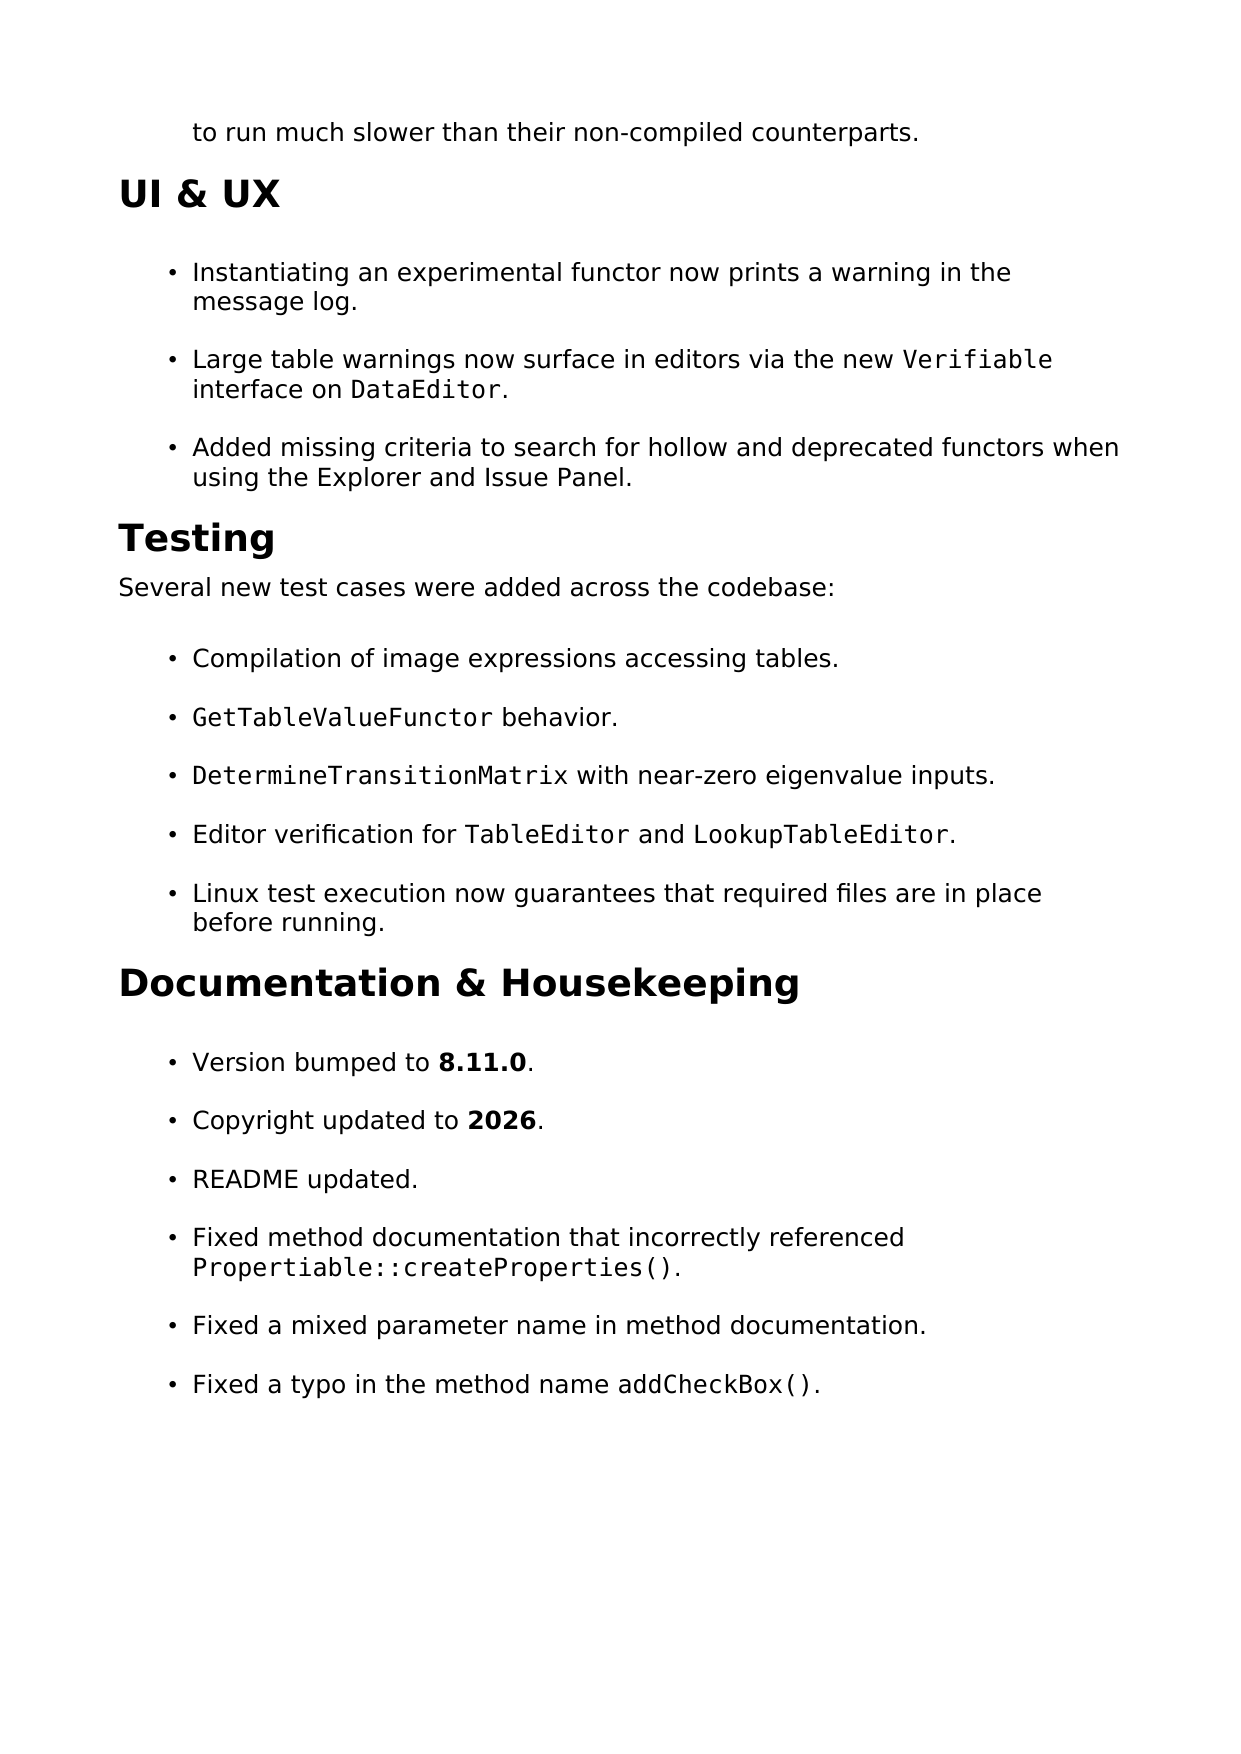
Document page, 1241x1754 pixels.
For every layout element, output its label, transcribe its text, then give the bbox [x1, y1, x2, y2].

subtitle UI & UX [118, 172, 1122, 216]
list Linux test execution now guarantees that required files are in place before running. [177, 879, 1122, 937]
list README updated. [177, 1165, 1122, 1194]
subtitle Testing [118, 517, 1122, 561]
text Several new test cases were added across the codebase: [118, 573, 1122, 602]
list Editor verification for TableEditor and LookupTableEditor. [177, 820, 1122, 849]
list GetTableValueFunctor behavior. [177, 703, 1122, 732]
list to run much slower than their non-compiled counterparts. [177, 118, 1122, 147]
list Large table warnings now surface in editors via the new Verifiable interface on DataEditor. [177, 346, 1122, 404]
subtitle Documentation & Housekeeping [118, 962, 1122, 1006]
list Added missing criteria to search for hollow and deprecated functors when using the Explorer and Issue Panel. [177, 433, 1122, 492]
list Instantiating an experimental functor now prints a warning in the message log. [177, 258, 1122, 316]
list Fixed a mixed parameter name in method documentation. [177, 1311, 1122, 1341]
list Compilation of image expressions accessing tables. [177, 644, 1122, 673]
list Copyright updated to 2026. [177, 1106, 1122, 1136]
list Fixed a typo in the method name addCheckBox(). [177, 1370, 1122, 1399]
list Version bumped to 8.11.0. [177, 1048, 1122, 1077]
list DetermineTransitionMatrix with near-zero eigenvalue inputs. [177, 761, 1122, 791]
list Fixed method documentation that incorrectly referenced Propertiable::createProperties(). [177, 1224, 1122, 1282]
